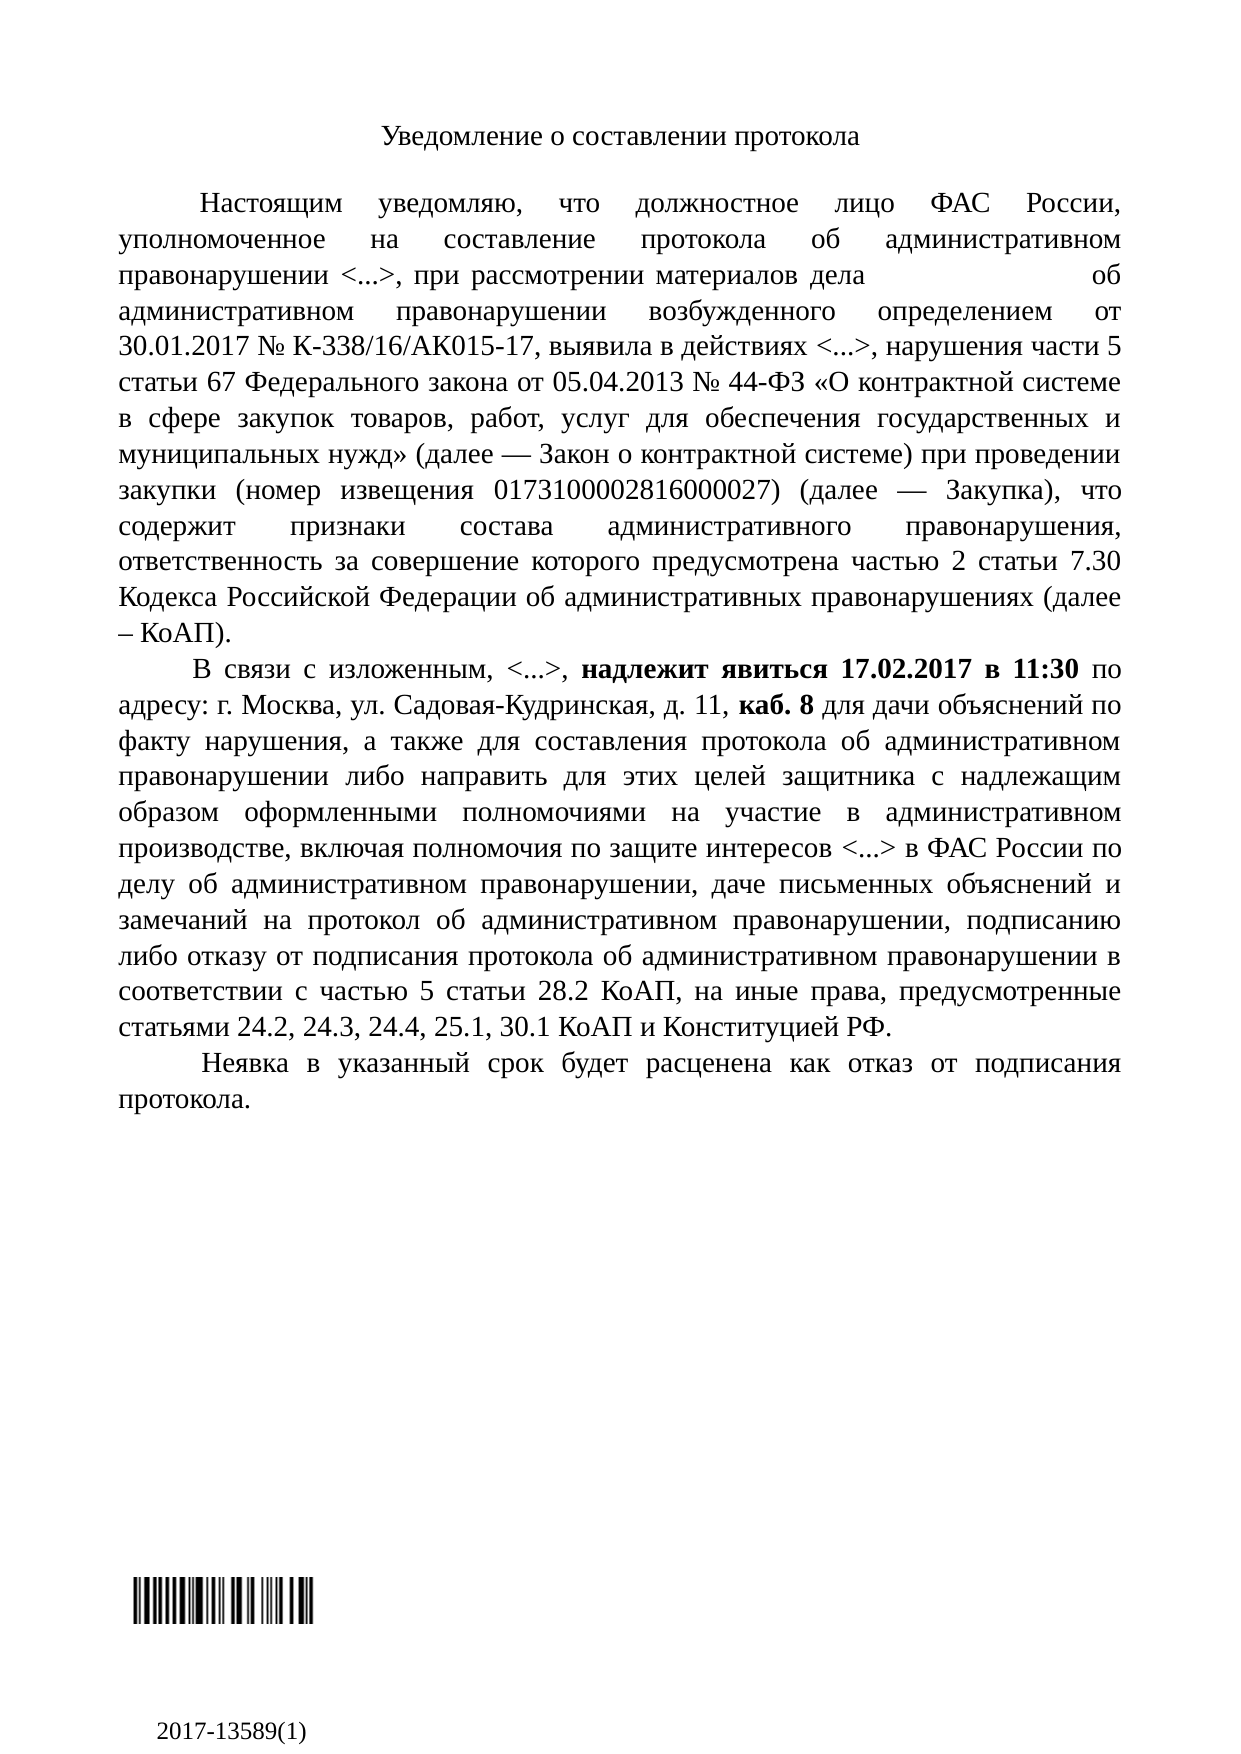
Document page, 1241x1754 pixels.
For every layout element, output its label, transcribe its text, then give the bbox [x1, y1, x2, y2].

text Настоящим уведомляю, что должностное лицо ФАС России, уполномоченное на составление протокола об административном правонарушении <...>, при рассмотрении материалов дела об административном правонарушении возбужденного определением от 30.01.2017 № К-338/16/АК015-17, выявила в действиях <...>, нарушения части 5 статьи 67 Федерального закона от 05.04.2013 № 44-ФЗ «О контрактной системе в сфере закупок товаров, работ, услуг для обеспечения государственных и муниципальных нужд» (далее — Закон о контрактной системе) при проведении закупки (номер извещения 0173100002816000027) (далее — Закупка), что содержит признаки состава административного правонарушения, ответственность за совершение которого предусмотрена частью 2 статьи 7.30 Кодекса Российской Федерации об административных правонарушениях (далее – КоАП). [118, 185, 1122, 649]
text Неявка в указанный срок будет расценена как отказ от подписания протокола. [118, 1045, 1122, 1114]
text Уведомление о составлении протокола [118, 118, 1122, 152]
picture [118, 1577, 331, 1624]
text В связи с изложенным, <...>, надлежит явиться 17.02.2017 в 11:30 по адресу: г. Москва, ул. Садовая-Кудринская, д. 11, каб. 8 для дачи объяснений по факту нарушения, а также для составления протокола об административном правонарушении либо направить для этих целей защитника с надлежащим образом оформленными полномочиями на участие в административном производстве, включая полномочия по защите интересов <...> в ФАС России по делу об административном правонарушении, даче письменных объяснений и замечаний на протокол об административном правонарушении, подписанию либо отказу от подписания протокола об административном правонарушении в соответствии с частью 5 статьи 28.2 КоАП, на иные права, предусмотренные статьями 24.2, 24.3, 24.4, 25.1, 30.1 КоАП и Конституцией РФ. [118, 651, 1122, 1043]
